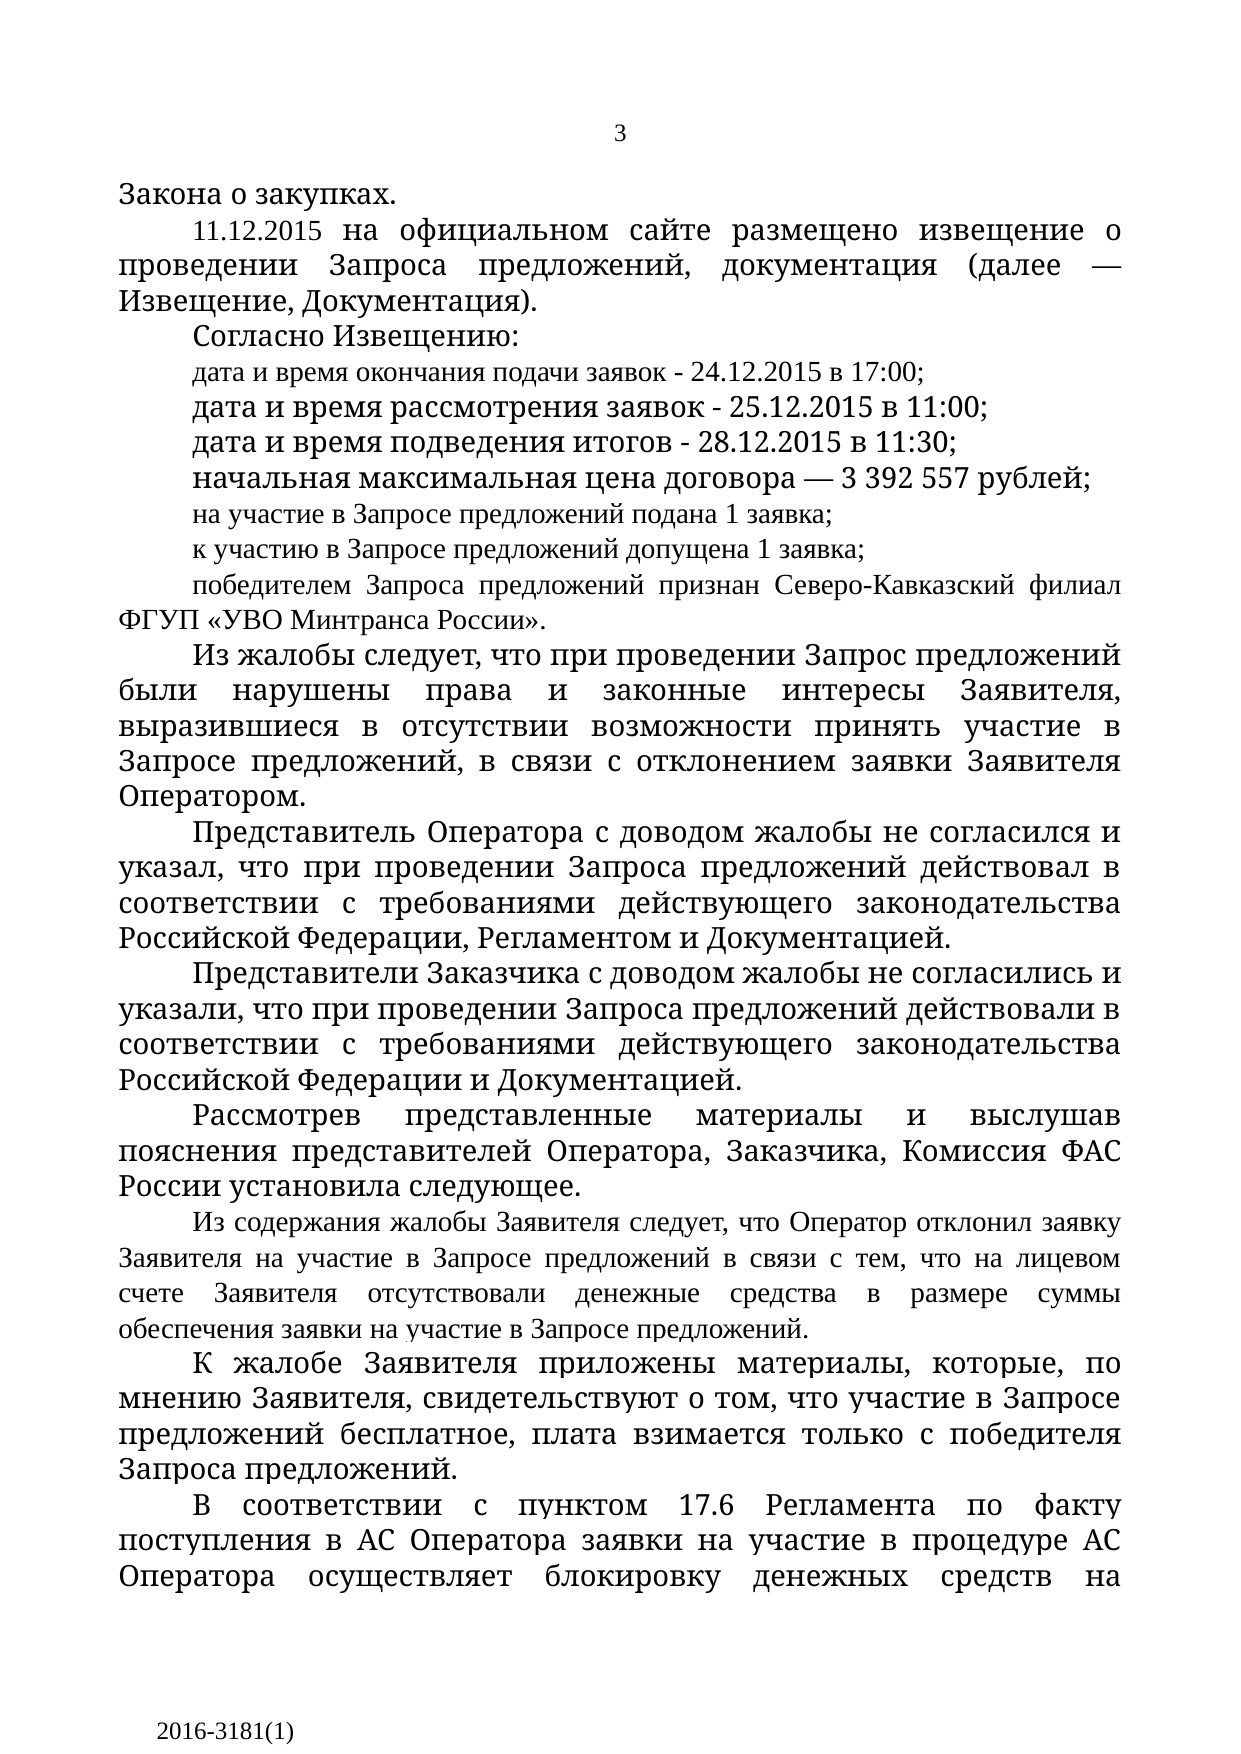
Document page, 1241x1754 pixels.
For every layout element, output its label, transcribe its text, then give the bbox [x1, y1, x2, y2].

text Закона о закупках. [118, 176, 1122, 212]
text Представители Заказчика с доводом жалобы не согласились и указали, что при проведении Запроса предложений действовали в соответствии с требованиями действующего законодательства Российской Федерации и Документацией. [118, 956, 1122, 1097]
text дата и время окончания подачи заявок - 24.12.2015 в 17:00; [118, 353, 1122, 389]
text 11.12.2015 на официальном сайте размещено извещение о проведении Запроса предложений, документация (далее — Извещение, Документация). [118, 212, 1122, 318]
text В соответствии с пунктом 17.6 Регламента по факту поступления в АС Оператора заявки на участие в процедуре АС Оператора осуществляет блокировку денежных средств на [118, 1487, 1122, 1593]
text Представитель Оператора с доводом жалобы не согласился и указал, что при проведении Запроса предложений действовал в соответствии с требованиями действующего законодательства Российской Федерации, Регламентом и Документацией. [118, 814, 1122, 956]
text Из содержания жалобы Заявителя следует, что Оператор отклонил заявку Заявителя на участие в Запросе предложений в связи с тем, что на лицевом счете Заявителя отсутствовали денежные средства в размере суммы обеспечения заявки на участие в Запросе предложений. [118, 1203, 1122, 1345]
text дата и время подведения итогов - 28.12.2015 в 11:30; [118, 424, 1122, 460]
text начальная максимальная цена договора — 3 392 557 рублей; [118, 460, 1122, 495]
text дата и время рассмотрения заявок - 25.12.2015 в 11:00; [118, 389, 1122, 424]
text Из жалобы следует, что при проведении Запрос предложений были нарушены права и законные интересы Заявителя, выразившиеся в отсутствии возможности принять участие в Запросе предложений, в связи с отклонением заявки Заявителя Оператором. [118, 637, 1122, 814]
text Согласно Извещению: [118, 318, 1122, 353]
text к участию в Запросе предложений допущена 1 заявка; [118, 531, 1122, 566]
text на участие в Запросе предложений подана 1 заявка; [118, 495, 1122, 531]
text Рассмотрев представленные материалы и выслушав пояснения представителей Оператора, Заказчика, Комиссия ФАС России установила следующее. [118, 1097, 1122, 1203]
text победителем Запроса предложений признан Северо-Кавказский филиал ФГУП «УВО Минтранса России». [118, 566, 1122, 637]
text К жалобе Заявителя приложены материалы, которые, по мнению Заявителя, свидетельствуют о том, что участие в Запросе предложений бесплатное, плата взимается только с победителя Запроса предложений. [118, 1345, 1122, 1487]
